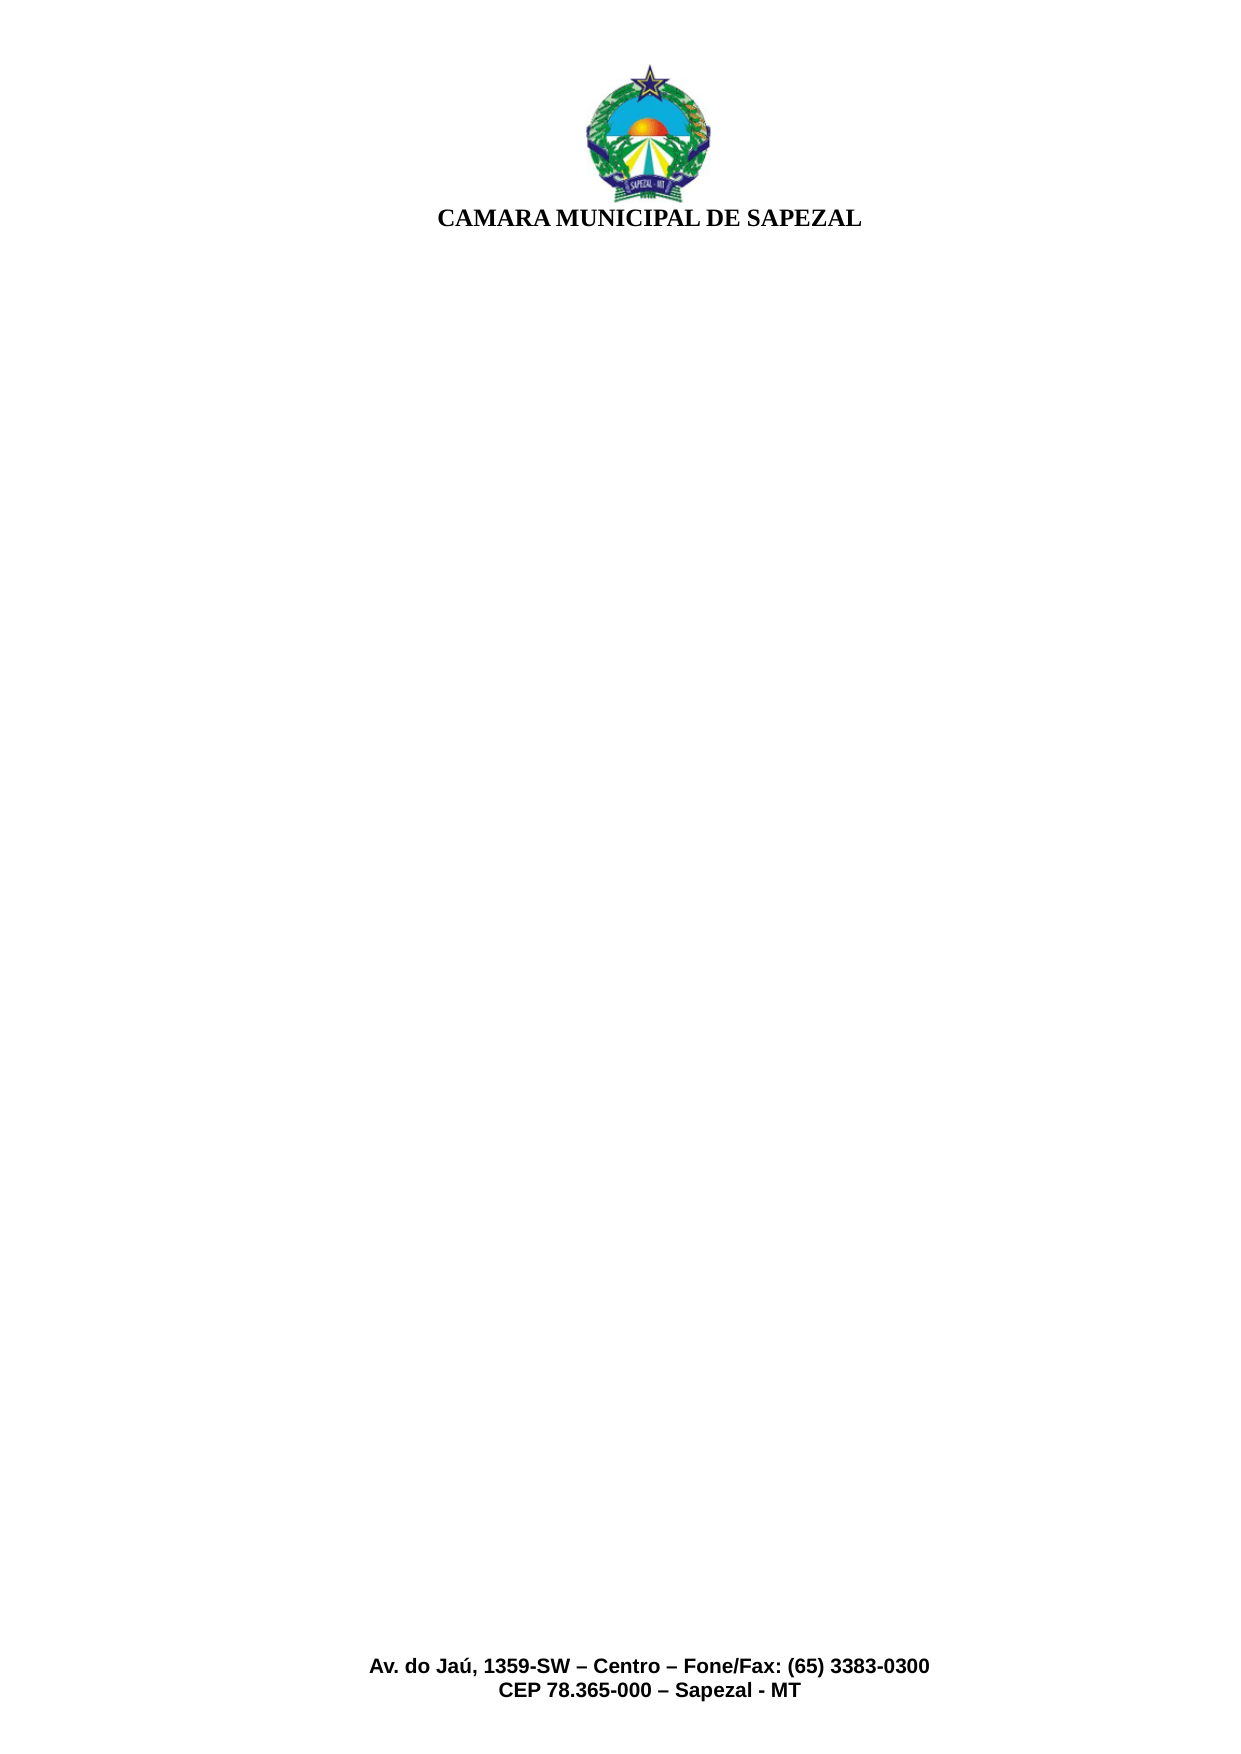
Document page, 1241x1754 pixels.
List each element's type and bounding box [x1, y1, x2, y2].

picture [569, 62, 730, 208]
